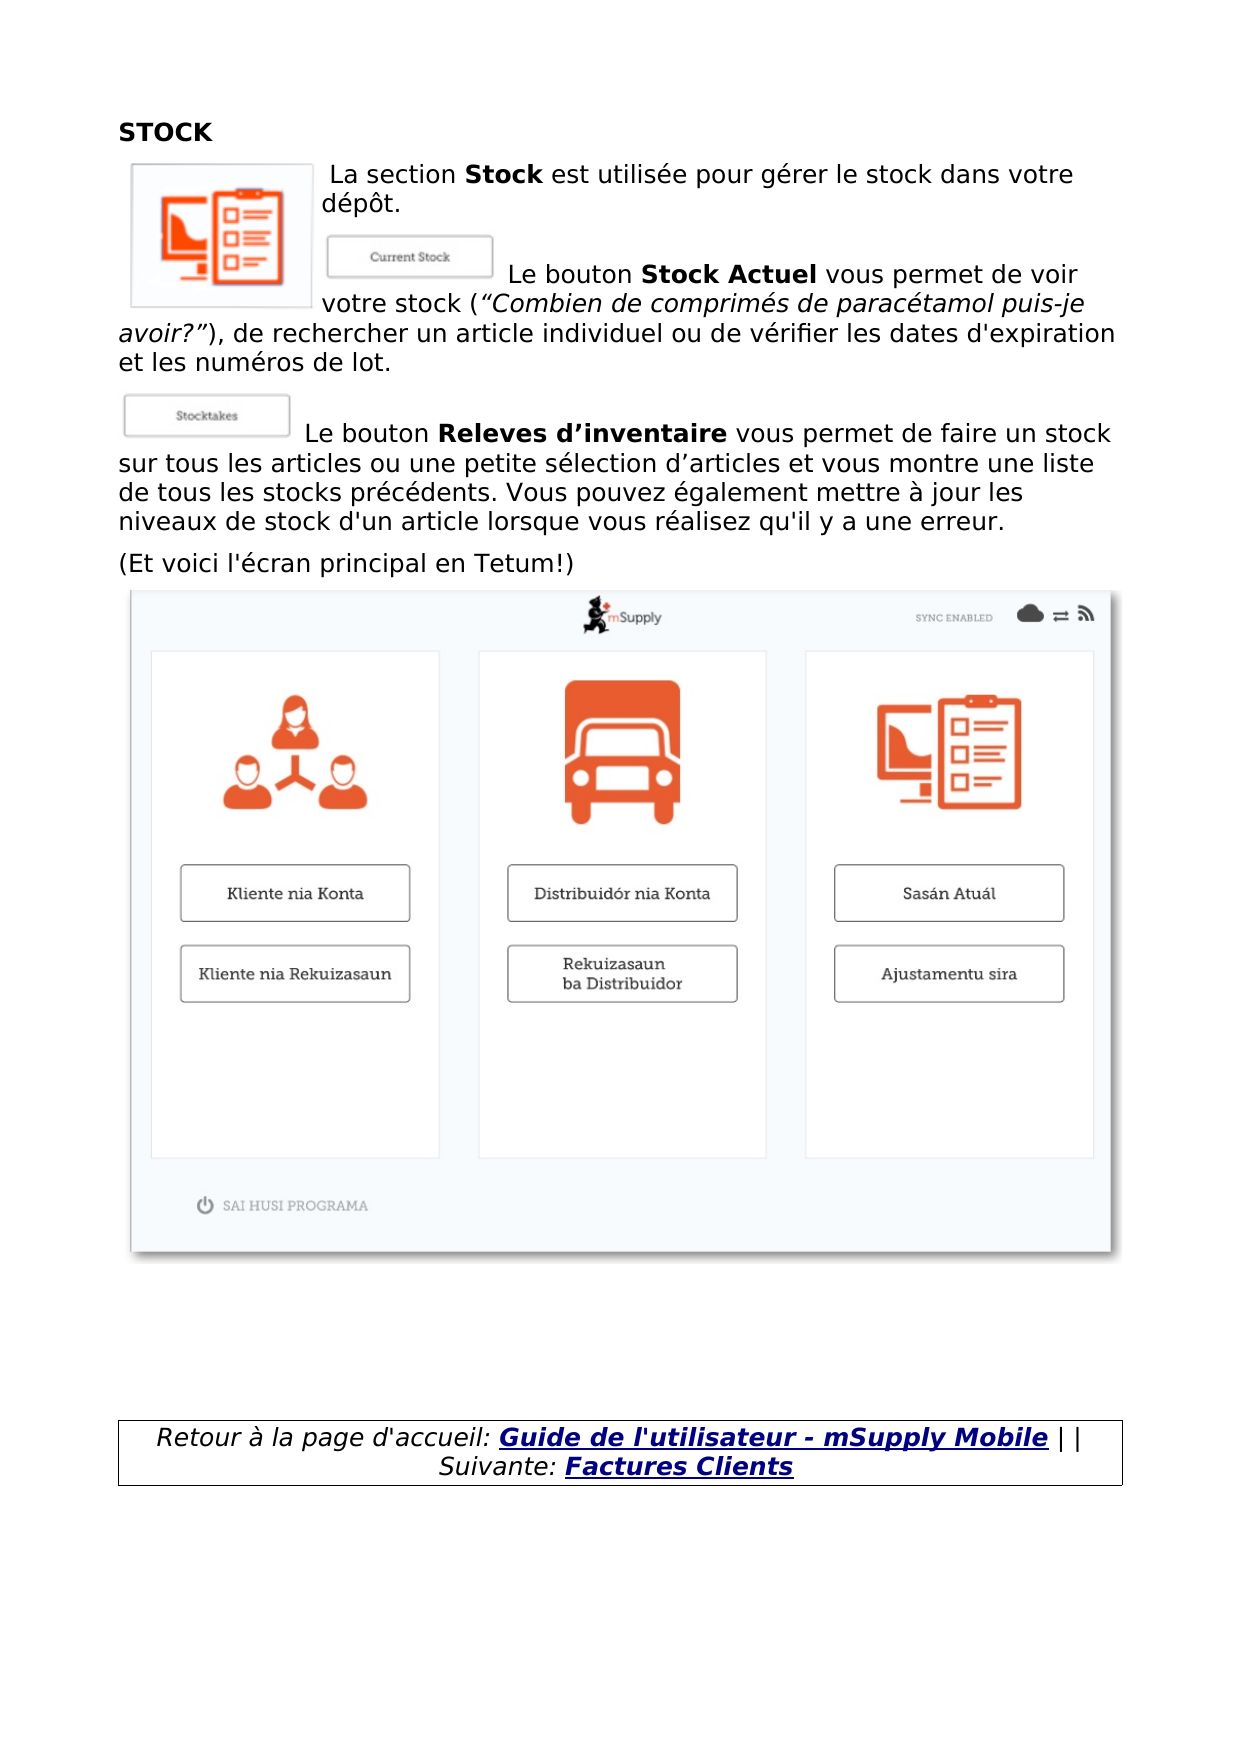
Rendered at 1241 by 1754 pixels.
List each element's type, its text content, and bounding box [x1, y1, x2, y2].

picture [118, 389, 297, 443]
subtitle STOCK [118, 118, 1122, 147]
text (Et voici l'écran principal en Tetum!) [118, 549, 1122, 578]
table_header Retour à la page d'accueil: Guide de l'utilisateur - mSupply Mobile | | Suivante: Factures Clients [119, 1421, 1122, 1484]
picture [118, 159, 500, 316]
text La section Stock est utilisée pour gérer le stock dans votre dépôt. [322, 160, 1122, 218]
text Le bouton Stock Actuel vous permet de voir votre stock (“Combien de comprimés de paracétamol puis-je avoir?”), de rechercher un article individuel ou de vérifier les dates d'expiration et les numéros de lot. [118, 231, 1122, 377]
picture [118, 590, 1123, 1264]
text Le bouton Releves d’inventaire vous permet de faire un stock sur tous les articles ou une petite sélection d’articles et vous montre une liste de tous les stocks précédents. Vous pouvez également mettre à jour les niveaux de stock d'un article lorsque vous réalisez qu'il y a une erreur. [118, 390, 1122, 536]
